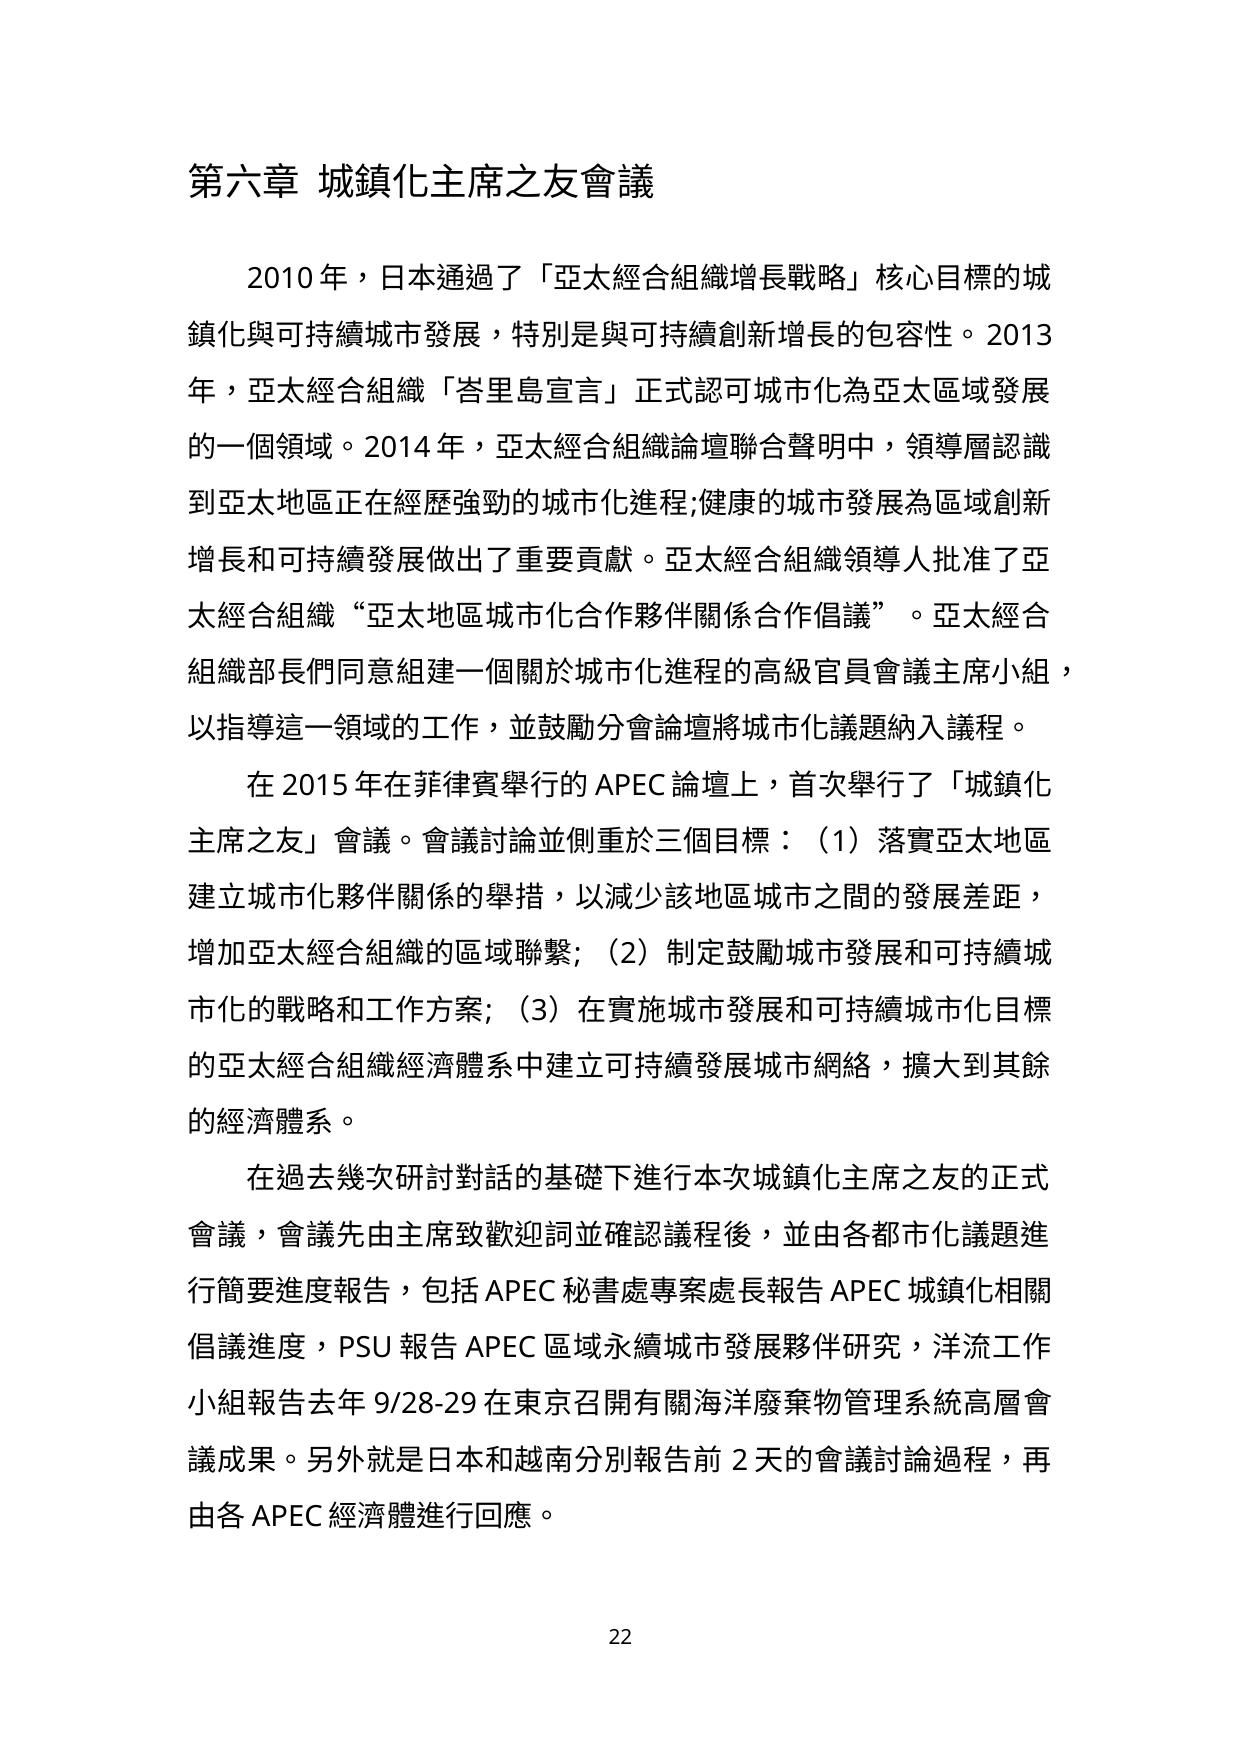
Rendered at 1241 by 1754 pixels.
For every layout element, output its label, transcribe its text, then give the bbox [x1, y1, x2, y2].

text 2010年，日本通過了「亞太經合組織增長戰略」核心目標的城鎮化與可持續城市發展，特別是與可持續創新增長的包容性。2013年，亞太經合組織「峇里島宣言」正式認可城市化為亞太區域發展的一個領域。2014年，亞太經合組織論壇聯合聲明中，領導層認識到亞太地區正在經歷強勁的城市化進程;健康的城市發展為區域創新增長和可持續發展做出了重要貢獻。亞太經合組織領導人批准了亞太經合組織“亞太地區城市化合作夥伴關係合作倡議”。亞太經合組織部長們同意組建一個關於城市化進程的高級官員會議主席小組，以指導這一領域的工作，並鼓勵分會論壇將城市化議題納入議程。 [187, 244, 1053, 750]
text 在2015年在菲律賓舉行的APEC論壇上，首次舉行了「城鎮化主席之友」會議。會議討論並側重於三個目標：（1）落實亞太地區建立城市化夥伴關係的舉措，以減少該地區城市之間的發展差距，增加亞太經合組織的區域聯繫; （2）制定鼓勵城市發展和可持續城市化的戰略和工作方案; （3）在實施城市發展和可持續城市化目標的亞太經合組織經濟體系中建立可持續發展城市網絡，擴大到其餘的經濟體系。 [187, 750, 1053, 1144]
text 在過去幾次研討對話的基礎下進行本次城鎮化主席之友的正式會議，會議先由主席致歡迎詞並確認議程後，並由各都市化議題進行簡要進度報告，包括APEC秘書處專案處長報告APEC城鎮化相關倡議進度，PSU報告APEC區域永續城市發展夥伴研究，洋流工作小組報告去年9/28-29在東京召開有關海洋廢棄物管理系統高層會議成果。另外就是日本和越南分別報告前2天的會議討論過程，再由各APEC經濟體進行回應。 [187, 1144, 1053, 1537]
text 第六章 城鎮化主席之友會議 [188, 150, 1053, 206]
